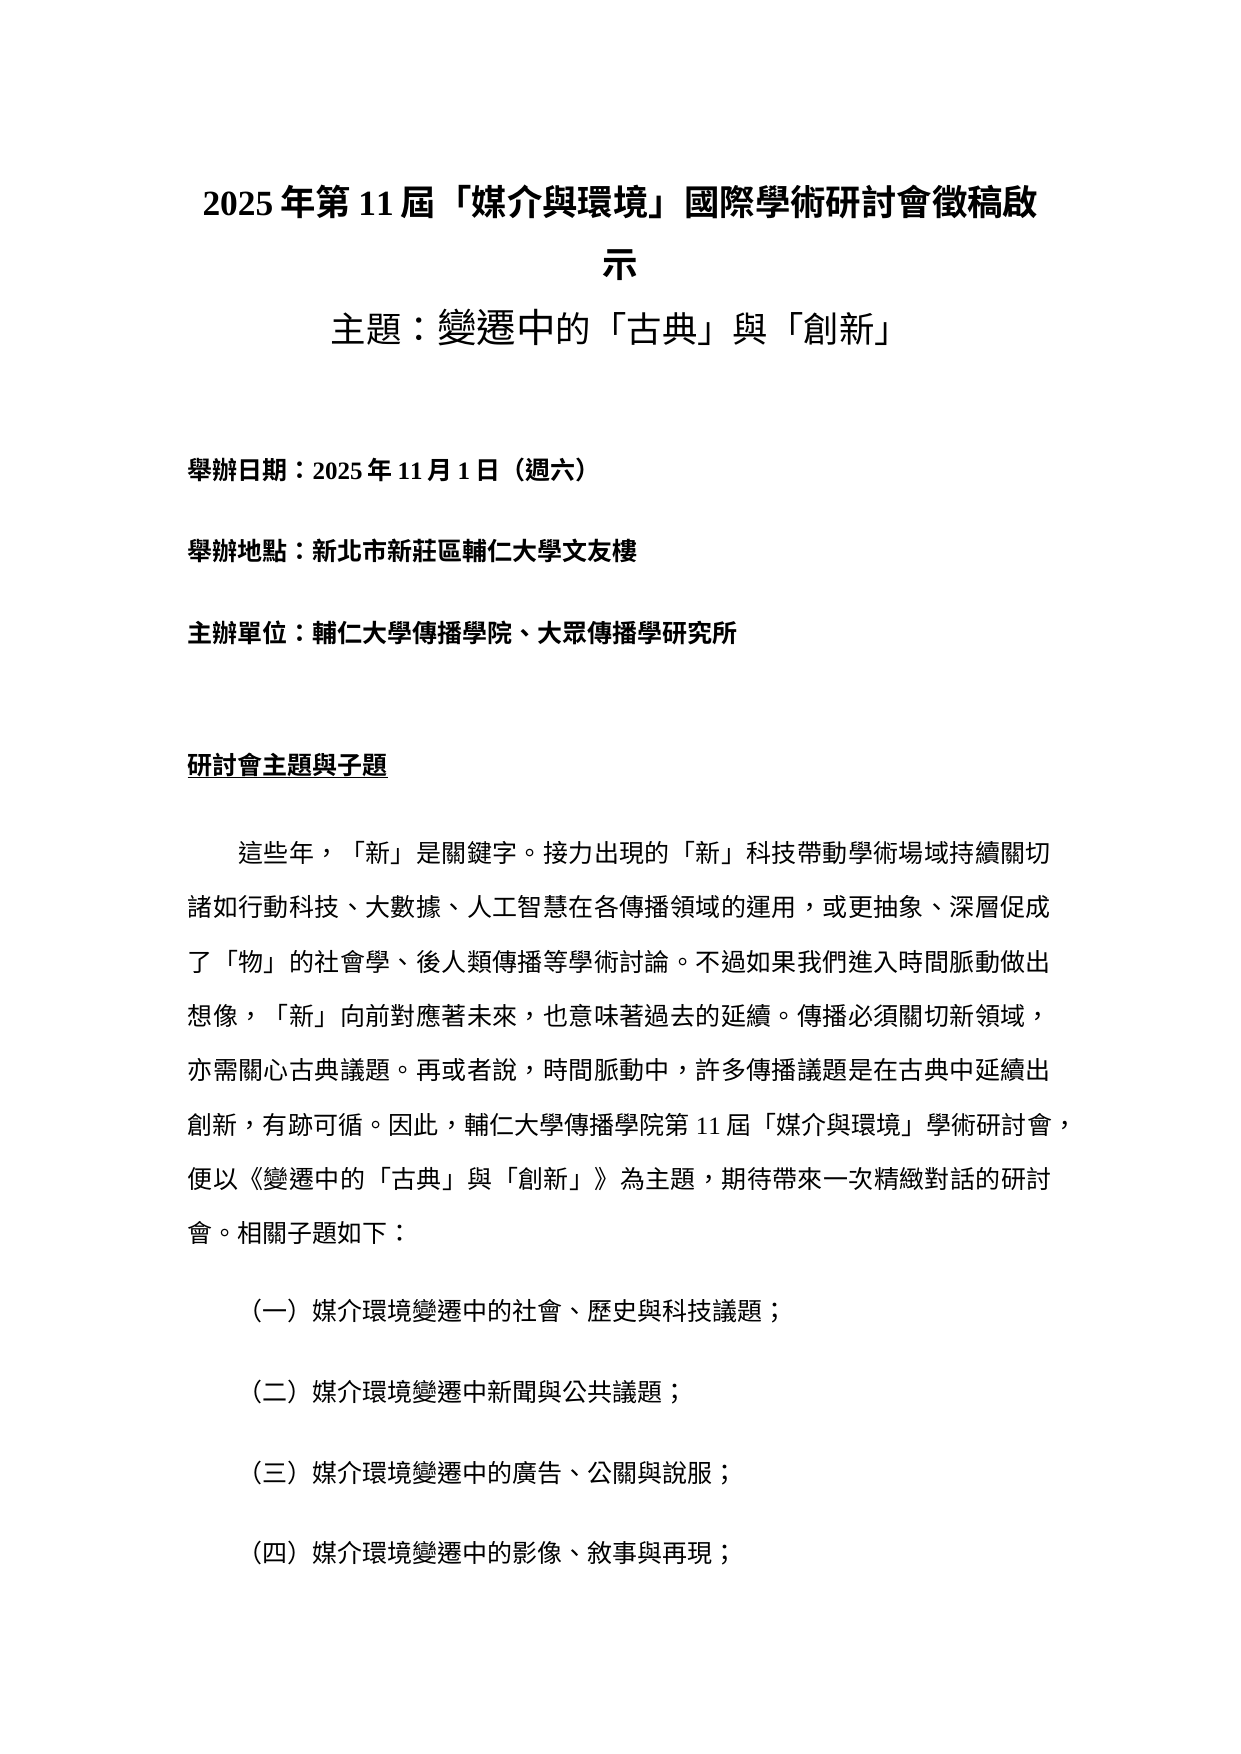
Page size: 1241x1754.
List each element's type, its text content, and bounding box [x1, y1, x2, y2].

text 這些年，「新」是關鍵字。接力出現的「新」科技帶動學術場域持續關切諸如行動科技、大數據、人工智慧在各傳播領域的運用，或更抽象、深層促成了「物」的社會學、後人類傳播等學術討論。不過如果我們進入時間脈動做出想像，「新」向前對應著未來，也意味著過去的延續。傳播必須關切新領域，亦需關心古典議題。再或者說，時間脈動中，許多傳播議題是在古典中延續出創新，有跡可循。因此，輔仁大學傳播學院第11屆「媒介與環境」學術研討會，便以《變遷中的「古典」與「創新」》為主題，期待帶來一次精緻對話的研討會。相關子題如下： [187, 833, 1053, 1250]
text （四）媒介環境變遷中的影像、敘事與再現； [238, 1510, 1053, 1573]
text （二）媒介環境變遷中新聞與公共議題； [238, 1349, 1053, 1411]
text 舉辦地點：新北市新莊區輔仁大學文友樓 [187, 508, 1053, 571]
text 研討會主題與子題 [187, 722, 1053, 784]
text 主辦單位：輔仁大學傳播學院、大眾傳播學研究所 [187, 589, 1053, 652]
text （三）媒介環境變遷中的廣告、公關與說服； [238, 1429, 1053, 1492]
text 舉辦日期：2025年11月1日（週六） [187, 427, 1053, 489]
text 2025年第11屆「媒介與環境」國際學術研討會徵稿啟示 [187, 158, 1053, 283]
text （一）媒介環境變遷中的社會、歷史與科技議題； [238, 1268, 1053, 1331]
text 主題：變遷中的「古典」與「創新」 [187, 283, 1053, 346]
